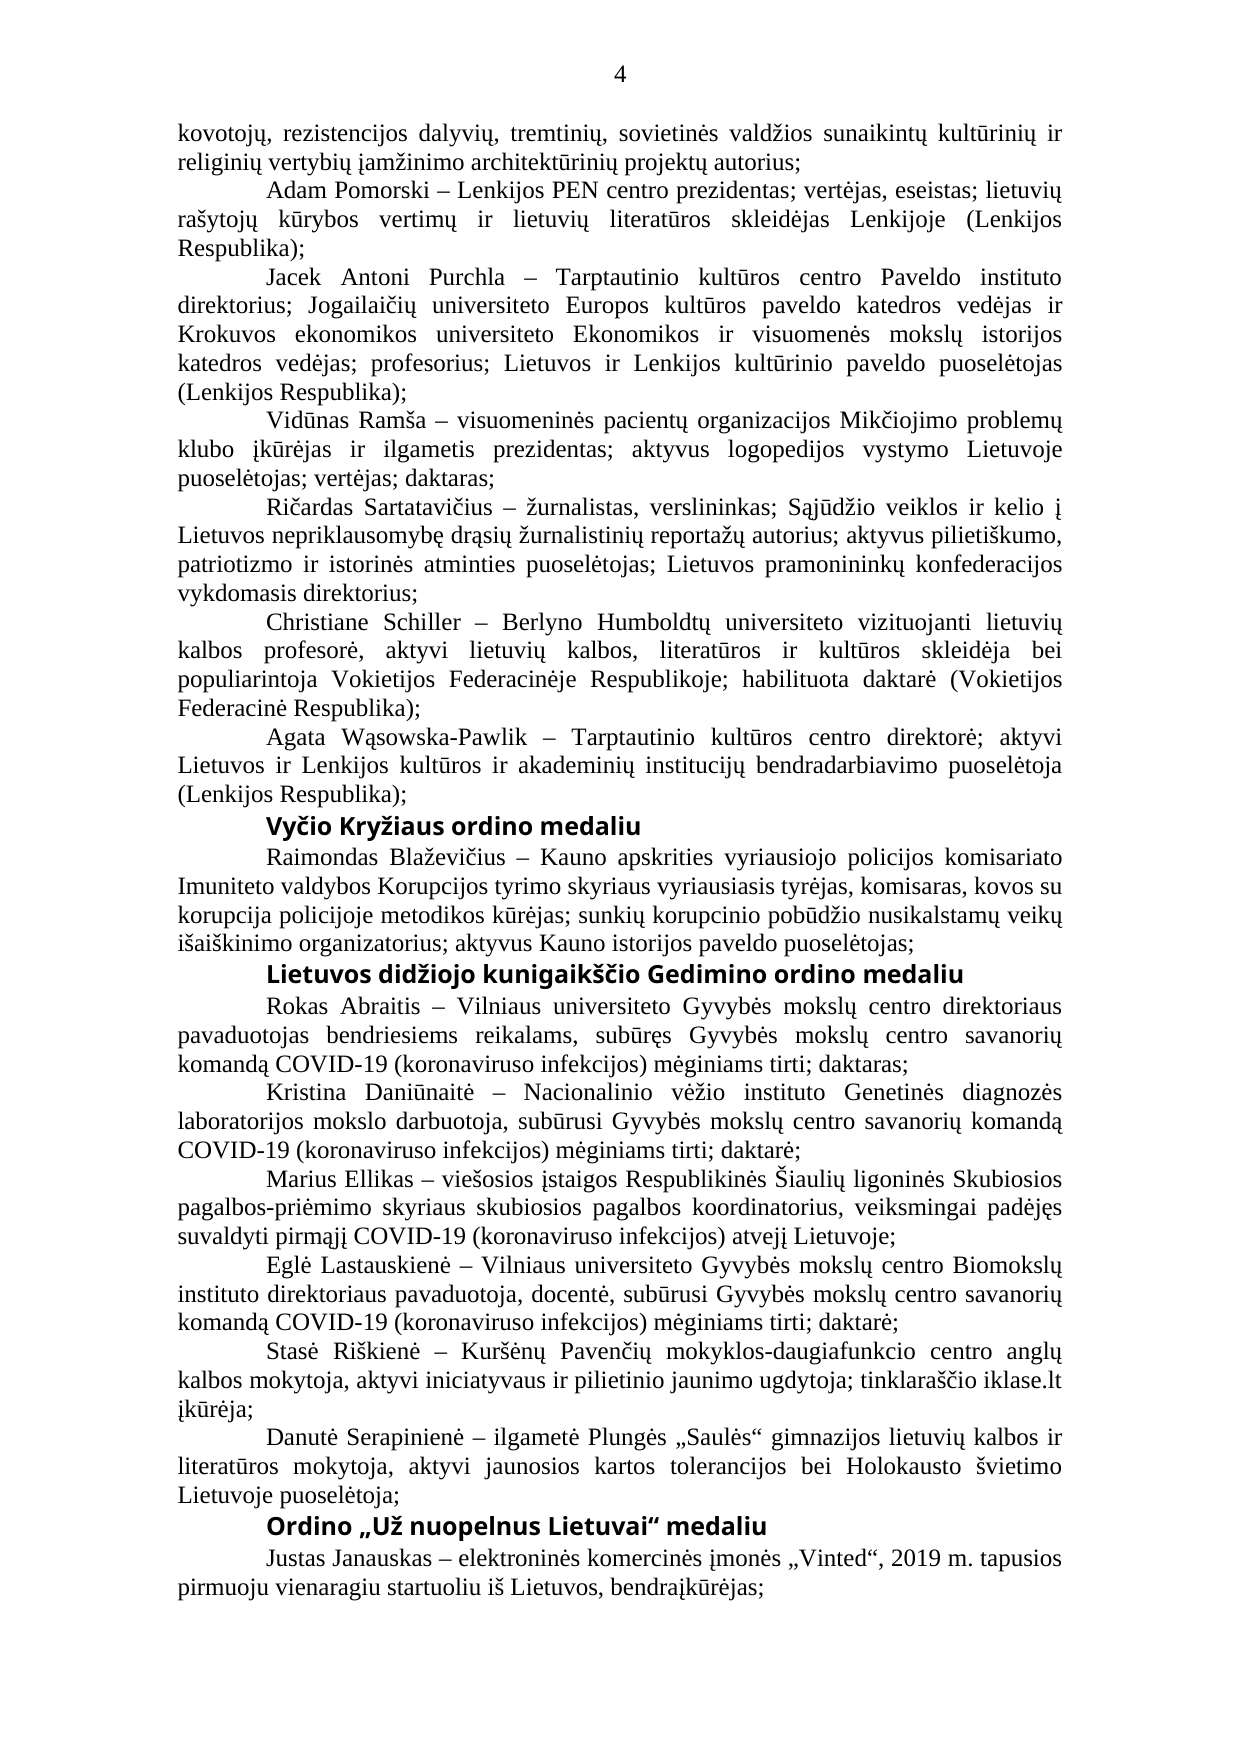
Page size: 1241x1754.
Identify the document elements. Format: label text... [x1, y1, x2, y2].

text Rokas Abraitis – Vilniaus universiteto Gyvybės mokslų centro direktoriaus pavaduotojas bendriesiems reikalams, subūręs Gyvybės mokslų centro savanorių komandą COVID-19 (koronaviruso infekcijos) mėginiams tirti; daktaras; [177, 991, 1063, 1077]
text Jacek Antoni Purchla – Tarptautinio kultūros centro Paveldo instituto direktorius; Jogailaičių universiteto Europos kultūros paveldo katedros vedėjas ir Krokuvos ekonomikos universiteto Ekonomikos ir visuomenės mokslų istorijos katedros vedėjas; profesorius; Lietuvos ir Lenkijos kultūrinio paveldo puoselėtojas (Lenkijos Respublika); [177, 262, 1063, 406]
text Kristina Daniūnaitė – Nacionalinio vėžio instituto Genetinės diagnozės laboratorijos mokslo darbuotoja, subūrusi Gyvybės mokslų centro savanorių komandą COVID-19 (koronaviruso infekcijos) mėginiams tirti; daktarė; [177, 1077, 1063, 1164]
text Ričardas Sartatavičius – žurnalistas, verslininkas; Sąjūdžio veiklos ir kelio į Lietuvos nepriklausomybę drąsių žurnalistinių reportažų autorius; aktyvus pilietiškumo, patriotizmo ir istorinės atminties puoselėtojas; Lietuvos pramonininkų konfederacijos vykdomasis direktorius; [177, 492, 1063, 607]
text Adam Pomorski – Lenkijos PEN centro prezidentas; vertėjas, eseistas; lietuvių rašytojų kūrybos vertimų ir lietuvių literatūros skleidėjas Lenkijoje (Lenkijos Respublika); [177, 176, 1063, 262]
text kovotojų, rezistencijos dalyvių, tremtinių, sovietinės valdžios sunaikintų kultūrinių ir religinių vertybių įamžinimo architektūrinių projektų autorius; [177, 118, 1063, 176]
text Raimondas Blaževičius – Kauno apskrities vyriausiojo policijos komisariato Imuniteto valdybos Korupcijos tyrimo skyriaus vyriausiasis tyrėjas, komisaras, kovos su korupcija policijoje metodikos kūrėjas; sunkių korupcinio pobūdžio nusikalstamų veikų išaiškinimo organizatorius; aktyvus Kauno istorijos paveldo puoselėtojas; [177, 842, 1063, 957]
text Justas Janauskas – elektroninės komercinės įmonės „Vinted“, 2019 m. tapusios pirmuoju vienaragiu startuoliu iš Lietuvos, bendraįkūrėjas; [177, 1543, 1063, 1600]
text Stasė Riškienė – Kuršėnų Pavenčių mokyklos-daugiafunkcio centro anglų kalbos mokytoja, aktyvi iniciatyvaus ir pilietinio jaunimo ugdytoja; tinklaraščio iklase.lt įkūrėja; [177, 1336, 1063, 1422]
text Ordino „Už nuopelnus Lietuvai“ medaliu [177, 1509, 1063, 1543]
text Lietuvos didžiojo kunigaikščio Gedimino ordino medaliu [177, 957, 1063, 991]
text Vyčio Kryžiaus ordino medaliu [177, 808, 1063, 842]
text Agata Wąsowska-Pawlik – Tarptautinio kultūros centro direktorė; aktyvi Lietuvos ir Lenkijos kultūros ir akademinių institucijų bendradarbiavimo puoselėtoja (Lenkijos Respublika); [177, 722, 1063, 808]
text Christiane Schiller – Berlyno Humboldtų universiteto vizituojanti lietuvių kalbos profesorė, aktyvi lietuvių kalbos, literatūros ir kultūros skleidėja bei populiarintoja Vokietijos Federacinėje Respublikoje; habilituota daktarė (Vokietijos Federacinė Respublika); [177, 607, 1063, 722]
text Vidūnas Ramša – visuomeninės pacientų organizacijos Mikčiojimo problemų klubo įkūrėjas ir ilgametis prezidentas; aktyvus logopedijos vystymo Lietuvoje puoselėtojas; vertėjas; daktaras; [177, 406, 1063, 492]
text Eglė Lastauskienė – Vilniaus universiteto Gyvybės mokslų centro Biomokslų instituto direktoriaus pavaduotoja, docentė, subūrusi Gyvybės mokslų centro savanorių komandą COVID-19 (koronaviruso infekcijos) mėginiams tirti; daktarė; [177, 1250, 1063, 1336]
text Danutė Serapinienė – ilgametė Plungės „Saulės“ gimnazijos lietuvių kalbos ir literatūros mokytoja, aktyvi jaunosios kartos tolerancijos bei Holokausto švietimo Lietuvoje puoselėtoja; [177, 1422, 1063, 1509]
text Marius Ellikas – viešosios įstaigos Respublikinės Šiaulių ligoninės Skubiosios pagalbos-priėmimo skyriaus skubiosios pagalbos koordinatorius, veiksmingai padėjęs suvaldyti pirmąjį COVID-19 (koronaviruso infekcijos) atvejį Lietuvoje; [177, 1164, 1063, 1250]
